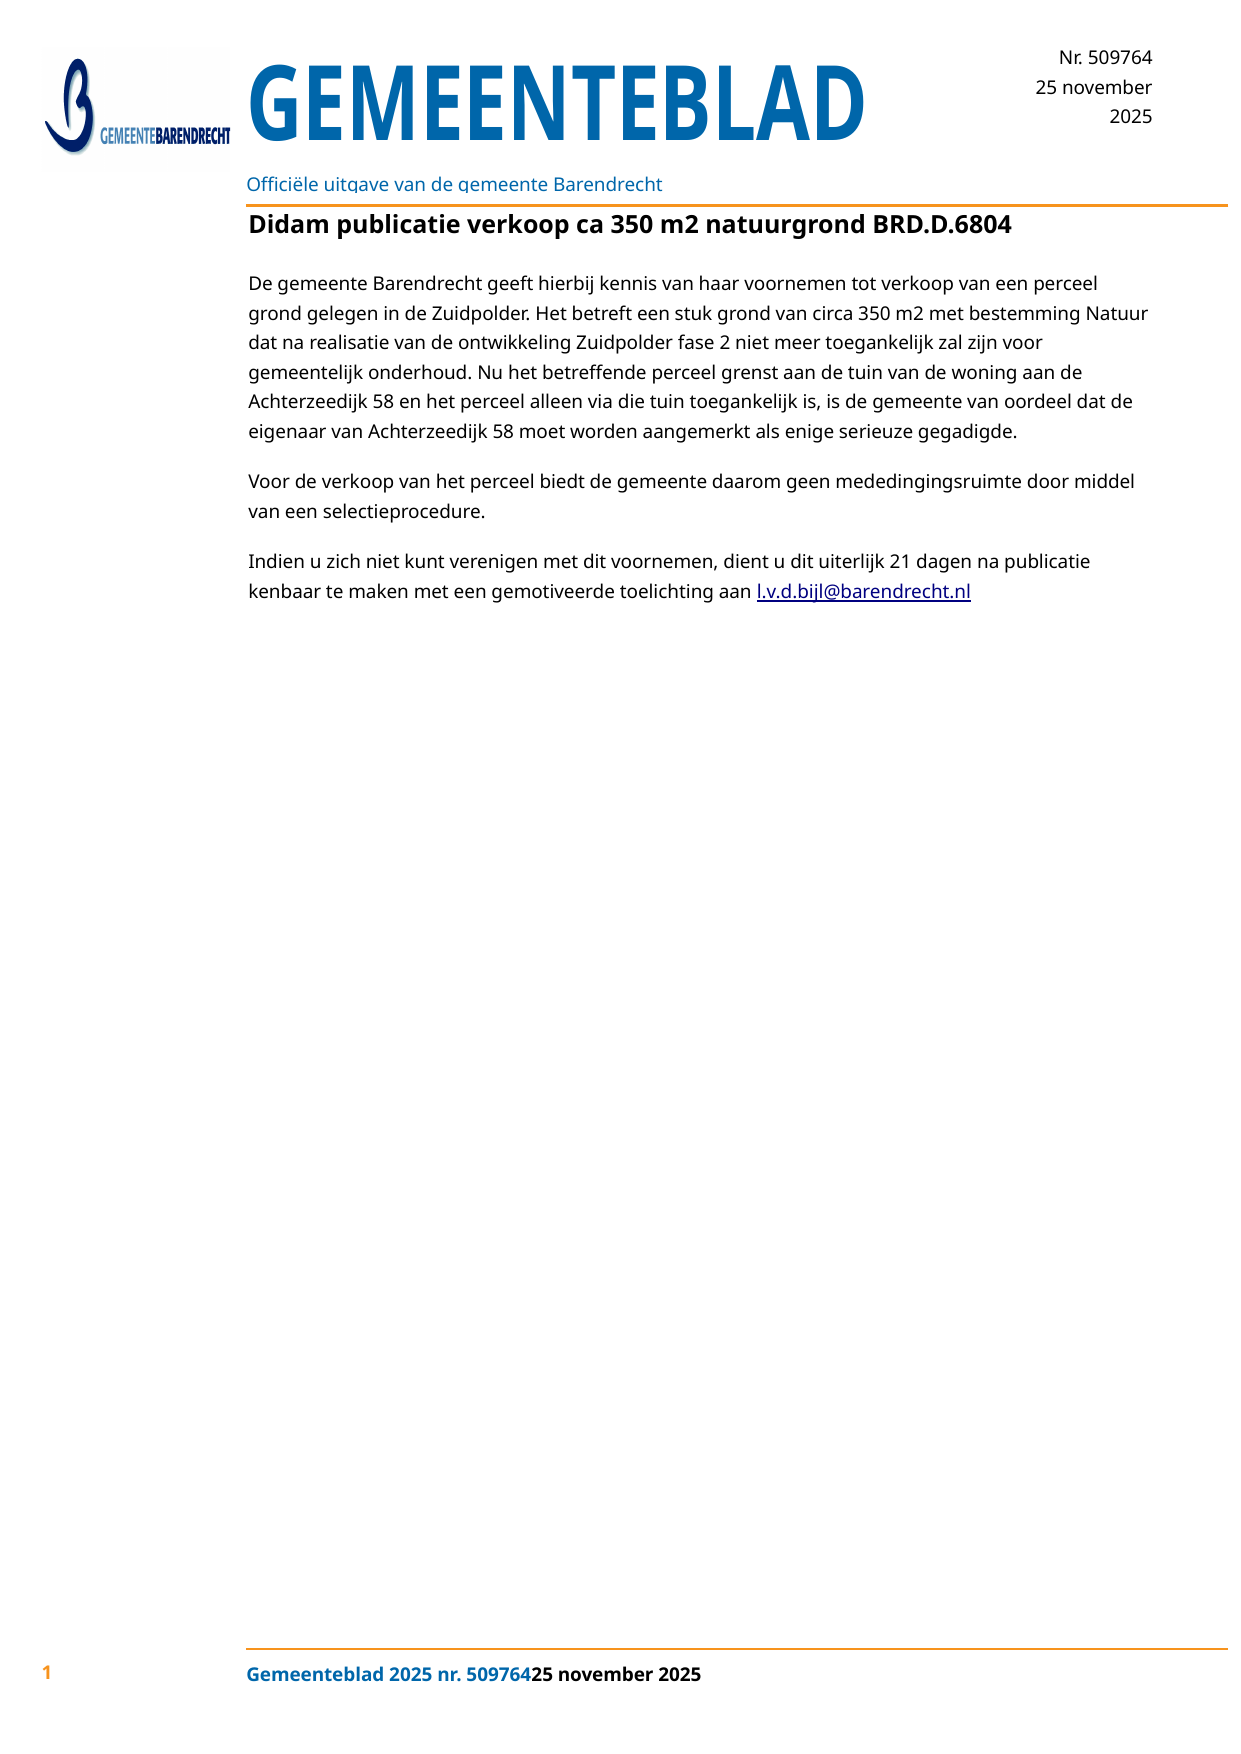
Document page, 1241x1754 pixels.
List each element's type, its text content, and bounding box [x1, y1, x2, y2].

text Voor de verkoop van het perceel biedt de gemeente daarom geen mededingingsruimte door middel van een selectieprocedure. [248, 469, 1152, 524]
text Didam publicatie verkoop ca 350 m2 natuurgrond BRD.D.6804 [248, 207, 1152, 241]
text De gemeente Barendrecht geeft hierbij kennis van haar voornemen tot verkoop van een perceel grond gelegen in de Zuidpolder. Het betreft een stuk grond van circa 350 m2 met bestemming Natuur dat na realisatie van de ontwikkeling Zuidpolder fase 2 niet meer toegankelijk zal zijn voor gemeentelijk onderhoud. Nu het betreffende perceel grenst aan de tuin van de woning aan de Achterzeedijk 58 en het perceel alleen via die tuin toegankelijk is, is de gemeente van oordeel dat de eigenaar van Achterzeedijk 58 moet worden aangemerkt als enige serieuze gegadigde. [248, 270, 1152, 444]
picture [41, 47, 231, 172]
text Indien u zich niet kunt verenigen met dit voornemen, dient u dit uiterlijk 21 dagen na publicatie kenbaar te maken met een gemotiveerde toelichting aan l.v.d.bijl@barendrecht.nl [248, 549, 1152, 604]
